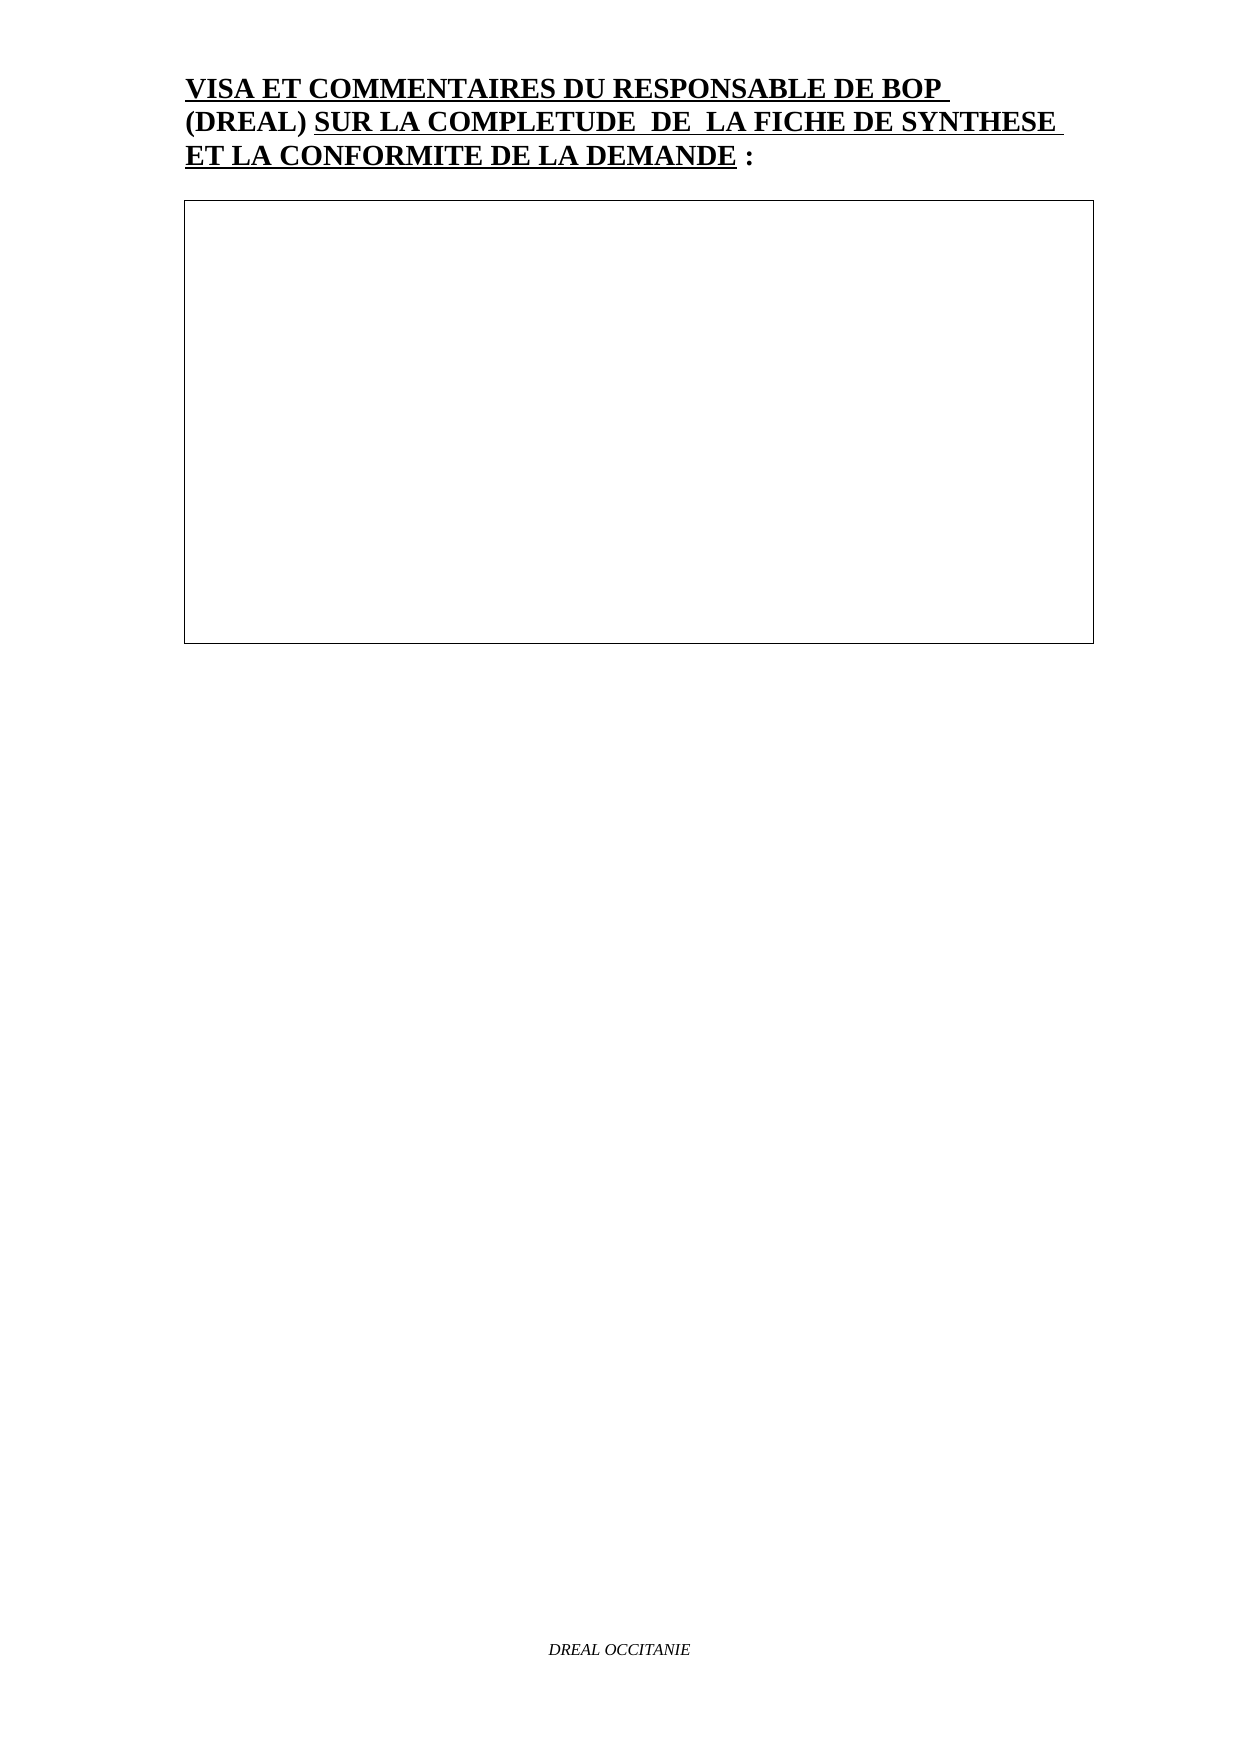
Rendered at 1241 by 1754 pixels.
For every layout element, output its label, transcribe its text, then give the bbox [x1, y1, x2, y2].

table_header [185, 201, 1093, 643]
text VISA ET COMMENTAIRES DU RESPONSABLE DE BOP (DREAL) SUR LA COMPLETUDE DE LA FICHE DE SYNTHESE ET LA CONFORMITE DE LA DEMANDE : [185, 71, 1093, 172]
